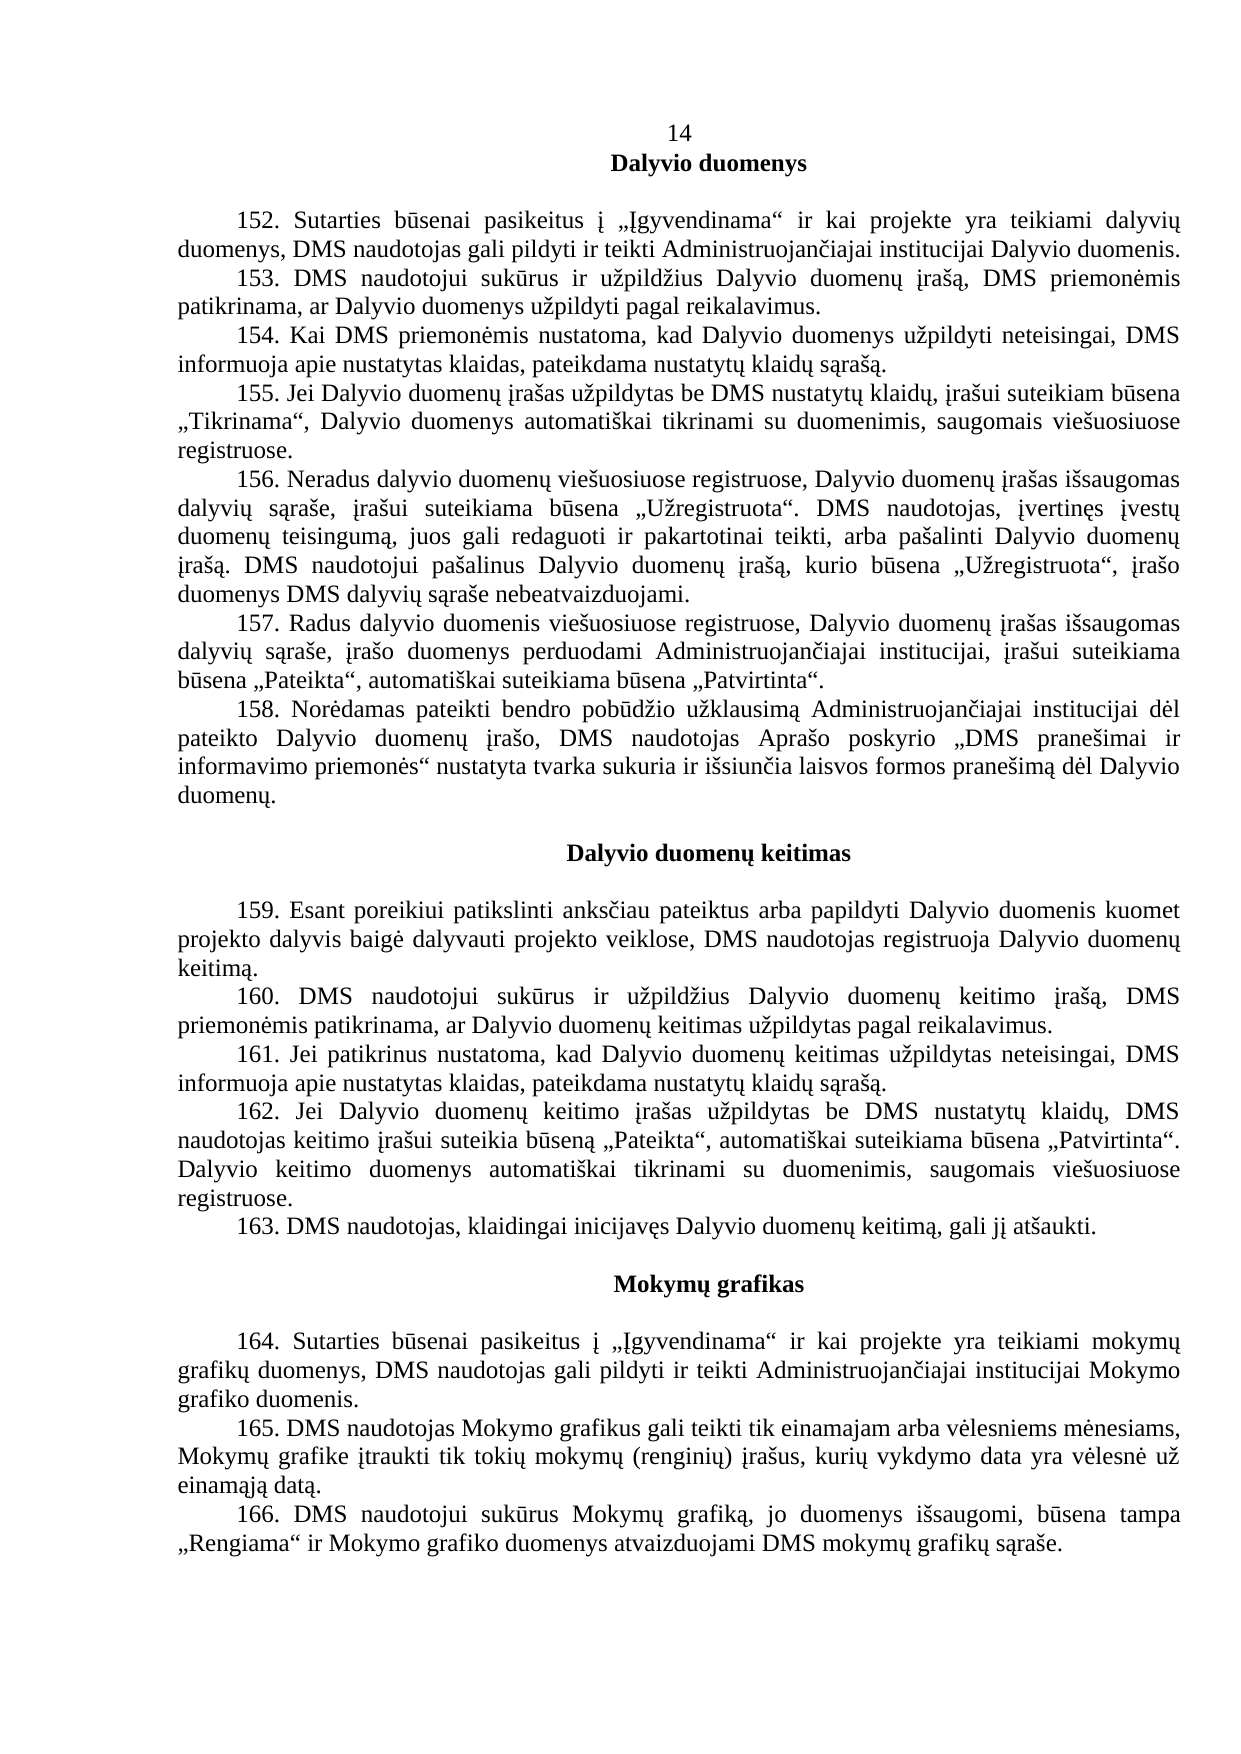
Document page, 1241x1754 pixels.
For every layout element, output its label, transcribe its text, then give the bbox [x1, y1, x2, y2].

text 165. DMS naudotojas Mokymo grafikus gali teikti tik einamajam arba vėlesniems mėnesiams, Mokymų grafike įtraukti tik tokių mokymų (renginių) įrašus, kurių vykdymo data yra vėlesnė už einamąją datą. [177, 1413, 1181, 1499]
subtitle Mokymų grafikas [177, 1269, 1181, 1298]
text 156. Neradus dalyvio duomenų viešuosiuose registruose, Dalyvio duomenų įrašas išsaugomas dalyvių sąraše, įrašui suteikiama būsena „Užregistruota“. DMS naudotojas, įvertinęs įvestų duomenų teisingumą, juos gali redaguoti ir pakartotinai teikti, arba pašalinti Dalyvio duomenų įrašą. DMS naudotojui pašalinus Dalyvio duomenų įrašą, kurio būsena „Užregistruota“, įrašo duomenys DMS dalyvių sąraše nebeatvaizduojami. [177, 464, 1181, 608]
text 166. DMS naudotojui sukūrus Mokymų grafiką, jo duomenys išsaugomi, būsena tampa „Rengiama“ ir Mokymo grafiko duomenys atvaizduojami DMS mokymų grafikų sąraše. [177, 1499, 1181, 1556]
text 163. DMS naudotojas, klaidingai inicijavęs Dalyvio duomenų keitimą, gali jį atšaukti. [177, 1211, 1181, 1240]
text 153. DMS naudotojui sukūrus ir užpildžius Dalyvio duomenų įrašą, DMS priemonėmis patikrinama, ar Dalyvio duomenys užpildyti pagal reikalavimus. [177, 263, 1181, 320]
text 158. Norėdamas pateikti bendro pobūdžio užklausimą Administruojančiajai institucijai dėl pateikto Dalyvio duomenų įrašo, DMS naudotojas Aprašo poskyrio „DMS pranešimai ir informavimo priemonės“ nustatyta tvarka sukuria ir išsiunčia laisvos formos pranešimą dėl Dalyvio duomenų. [177, 694, 1181, 809]
text 157. Radus dalyvio duomenis viešuosiuose registruose, Dalyvio duomenų įrašas išsaugomas dalyvių sąraše, įrašo duomenys perduodami Administruojančiajai institucijai, įrašui suteikiama būsena „Pateikta“, automatiškai suteikiama būsena „Patvirtinta“. [177, 608, 1181, 694]
subtitle Dalyvio duomenys [177, 148, 1181, 176]
text 160. DMS naudotojui sukūrus ir užpildžius Dalyvio duomenų keitimo įrašą, DMS priemonėmis patikrinama, ar Dalyvio duomenų keitimas užpildytas pagal reikalavimus. [177, 981, 1181, 1039]
text 152. Sutarties būsenai pasikeitus į „Įgyvendinama“ ir kai projekte yra teikiami dalyvių duomenys, DMS naudotojas gali pildyti ir teikti Administruojančiajai institucijai Dalyvio duomenis. [177, 205, 1181, 263]
text 154. Kai DMS priemonėmis nustatoma, kad Dalyvio duomenys užpildyti neteisingai, DMS informuoja apie nustatytas klaidas, pateikdama nustatytų klaidų sąrašą. [177, 320, 1181, 378]
text 161. Jei patikrinus nustatoma, kad Dalyvio duomenų keitimas užpildytas neteisingai, DMS informuoja apie nustatytas klaidas, pateikdama nustatytų klaidų sąrašą. [177, 1039, 1181, 1096]
text 162. Jei Dalyvio duomenų keitimo įrašas užpildytas be DMS nustatytų klaidų, DMS naudotojas keitimo įrašui suteikia būseną „Pateikta“, automatiškai suteikiama būsena „Patvirtinta“. Dalyvio keitimo duomenys automatiškai tikrinami su duomenimis, saugomais viešuosiuose registruose. [177, 1096, 1181, 1211]
subtitle Dalyvio duomenų keitimas [177, 838, 1181, 866]
text 164. Sutarties būsenai pasikeitus į „Įgyvendinama“ ir kai projekte yra teikiami mokymų grafikų duomenys, DMS naudotojas gali pildyti ir teikti Administruojančiajai institucijai Mokymo grafiko duomenis. [177, 1326, 1181, 1413]
text 159. Esant poreikiui patikslinti anksčiau pateiktus arba papildyti Dalyvio duomenis kuomet projekto dalyvis baigė dalyvauti projekto veiklose, DMS naudotojas registruoja Dalyvio duomenų keitimą. [177, 895, 1181, 981]
text 155. Jei Dalyvio duomenų įrašas užpildytas be DMS nustatytų klaidų, įrašui suteikiam būsena „Tikrinama“, Dalyvio duomenys automatiškai tikrinami su duomenimis, saugomais viešuosiuose registruose. [177, 378, 1181, 464]
